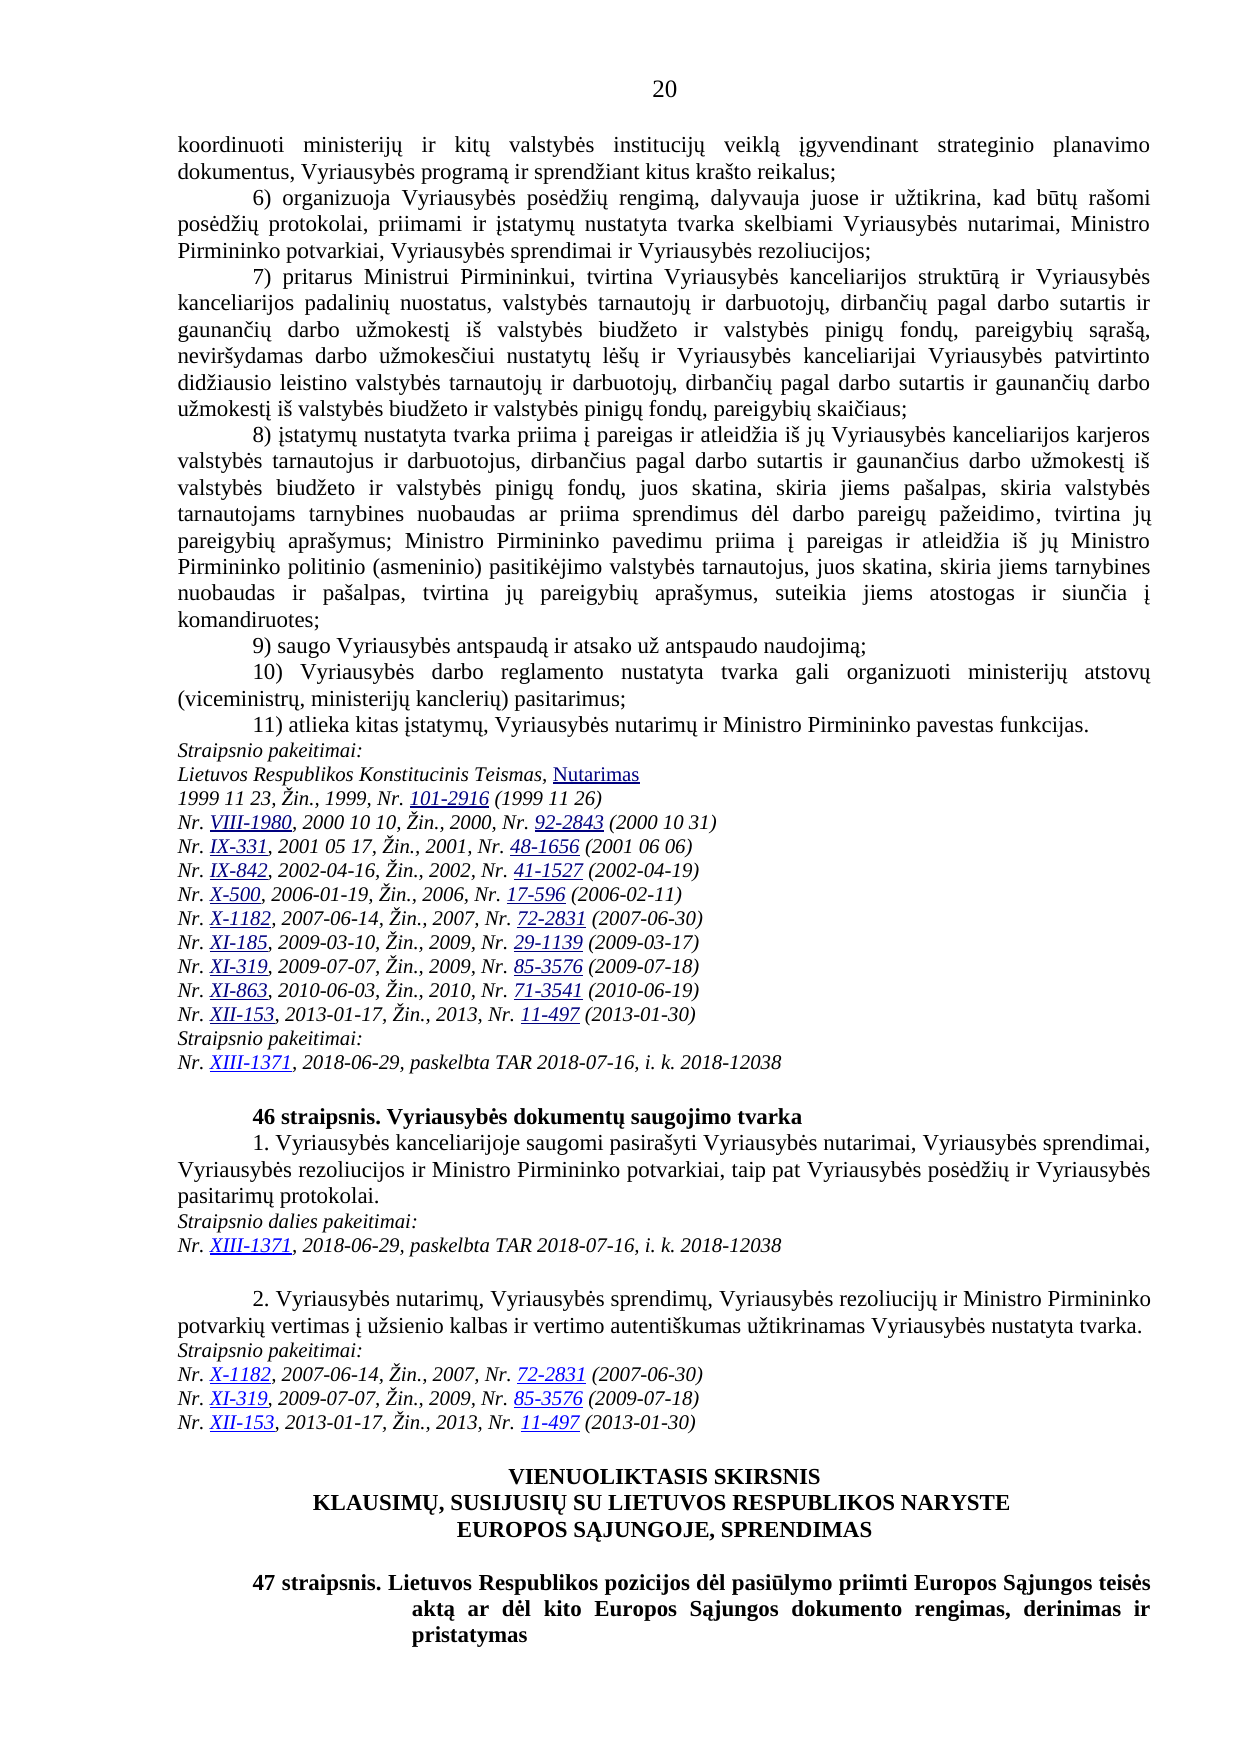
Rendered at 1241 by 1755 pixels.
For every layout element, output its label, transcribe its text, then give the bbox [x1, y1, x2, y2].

text Nr. XI-319, 2009-07-07, Žin., 2009, Nr. 85-3576 (2009-07-18) [177, 1386, 1152, 1410]
text Nr. X-1182, 2007-06-14, Žin., 2007, Nr. 72-2831 (2007-06-30) [177, 1362, 1152, 1386]
text 2. Vyriausybės nutarimų, Vyriausybės sprendimų, Vyriausybės rezoliucijų ir Ministro Pirmininko potvarkių vertimas į užsienio kalbas ir vertimo autentiškumas užtikrinamas Vyriausybės nustatyta tvarka. [177, 1285, 1152, 1338]
subtitle KLAUSIMŲ, SUSIJUSIŲ SU LIETUVOS RESPUBLIKOS NARYSTE EUROPOS SĄJUNGOJE, SPRENDIMAS [177, 1489, 1152, 1542]
text Nr. X-1182, 2007-06-14, Žin., 2007, Nr. 72-2831 (2007-06-30) [177, 906, 1152, 930]
text Straipsnio pakeitimai: [177, 1026, 1152, 1050]
text 8) įstatymų nustatyta tvarka priima į pareigas ir atleidžia iš jų Vyriausybės kanceliarijos karjeros valstybės tarnautojus ir darbuotojus, dirbančius pagal darbo sutartis ir gaunančius darbo užmokestį iš valstybės biudžeto ir valstybės pinigų fondų, juos skatina, skiria jiems pašalpas, skiria valstybės tarnautojams tarnybines nuobaudas ar priima sprendimus dėl darbo pareigų pažeidimo, tvirtina jų pareigybių aprašymus; Ministro Pirmininko pavedimu priima į pareigas ir atleidžia iš jų Ministro Pirmininko politinio (asmeninio) pasitikėjimo valstybės tarnautojus, juos skatina, skiria jiems tarnybines nuobaudas ir pašalpas, tvirtina jų pareigybių aprašymus, suteikia jiems atostogas ir siunčia į komandiruotes; [177, 421, 1152, 632]
text 47 straipsnis. Lietuvos Respublikos pozicijos dėl pasiūlymo priimti Europos Sąjungos teisės aktą ar dėl kito Europos Sąjungos dokumento rengimas, derinimas ir pristatymas [252, 1568, 1152, 1648]
text Straipsnio dalies pakeitimai: [177, 1208, 1152, 1233]
text Nr. VIII-1980, 2000 10 10, Žin., 2000, Nr. 92-2843 (2000 10 31) [177, 810, 1152, 834]
text Nr. X-500, 2006-01-19, Žin., 2006, Nr. 17-596 (2006-02-11) [177, 882, 1152, 906]
text Nr. XIII-1371, 2018-06-29, paskelbta TAR 2018-07-16, i. k. 2018-12038 [177, 1050, 1152, 1074]
text VIENUOLIKTASIS SKIRSNIS [177, 1463, 1152, 1489]
text Nr. XI-185, 2009-03-10, Žin., 2009, Nr. 29-1139 (2009-03-17) [177, 930, 1152, 954]
text Nr. IX-331, 2001 05 17, Žin., 2001, Nr. 48-1656 (2001 06 06) [177, 834, 1152, 858]
text Lietuvos Respublikos Konstitucinis Teismas, Nutarimas [177, 762, 1152, 786]
text Nr. XII-153, 2013-01-17, Žin., 2013, Nr. 11-497 (2013-01-30) [177, 1002, 1152, 1026]
text 9) saugo Vyriausybės antspaudą ir atsako už antspaudo naudojimą; [177, 632, 1152, 658]
text 1999 11 23, Žin., 1999, Nr. 101-2916 (1999 11 26) [177, 786, 1152, 810]
text Nr. XI-319, 2009-07-07, Žin., 2009, Nr. 85-3576 (2009-07-18) [177, 954, 1152, 978]
text 1. Vyriausybės kanceliarijoje saugomi pasirašyti Vyriausybės nutarimai, Vyriausybės sprendimai, Vyriausybės rezoliucijos ir Ministro Pirmininko potvarkiai, taip pat Vyriausybės posėdžių ir Vyriausybės pasitarimų protokolai. [177, 1129, 1152, 1208]
text Straipsnio pakeitimai: [177, 1338, 1152, 1362]
text 6) organizuoja Vyriausybės posėdžių rengimą, dalyvauja juose ir užtikrina, kad būtų rašomi posėdžių protokolai, priimami ir įstatymų nustatyta tvarka skelbiami Vyriausybės nutarimai, Ministro Pirmininko potvarkiai, Vyriausybės sprendimai ir Vyriausybės rezoliucijos; [177, 184, 1152, 263]
text 46 straipsnis. Vyriausybės dokumentų saugojimo tvarka [177, 1103, 1152, 1129]
text Nr. XIII-1371, 2018-06-29, paskelbta TAR 2018-07-16, i. k. 2018-12038 [177, 1233, 1152, 1257]
text Nr. XI-863, 2010-06-03, Žin., 2010, Nr. 71-3541 (2010-06-19) [177, 978, 1152, 1002]
text Nr. IX-842, 2002-04-16, Žin., 2002, Nr. 41-1527 (2002-04-19) [177, 858, 1152, 882]
text 10) Vyriausybės darbo reglamento nustatyta tvarka gali organizuoti ministerijų atstovų (viceministrų, ministerijų kanclerių) pasitarimus; [177, 658, 1152, 711]
text Nr. XII-153, 2013-01-17, Žin., 2013, Nr. 11-497 (2013-01-30) [177, 1410, 1152, 1434]
text 7) pritarus Ministrui Pirmininkui, tvirtina Vyriausybės kanceliarijos struktūrą ir Vyriausybės kanceliarijos padalinių nuostatus, valstybės tarnautojų ir darbuotojų, dirbančių pagal darbo sutartis ir gaunančių darbo užmokestį iš valstybės biudžeto ir valstybės pinigų fondų, pareigybių sąrašą, neviršydamas darbo užmokesčiui nustatytų lėšų ir Vyriausybės kanceliarijai Vyriausybės patvirtinto didžiausio leistino valstybės tarnautojų ir darbuotojų, dirbančių pagal darbo sutartis ir gaunančių darbo užmokestį iš valstybės biudžeto ir valstybės pinigų fondų, pareigybių skaičiaus; [177, 263, 1152, 421]
text 11) atlieka kitas įstatymų, Vyriausybės nutarimų ir Ministro Pirmininko pavestas funkcijas. [177, 711, 1152, 737]
text Straipsnio pakeitimai: [177, 737, 1152, 762]
text koordinuoti ministerijų ir kitų valstybės institucijų veiklą įgyvendinant strateginio planavimo dokumentus, Vyriausybės programą ir sprendžiant kitus krašto reikalus; [177, 131, 1152, 184]
